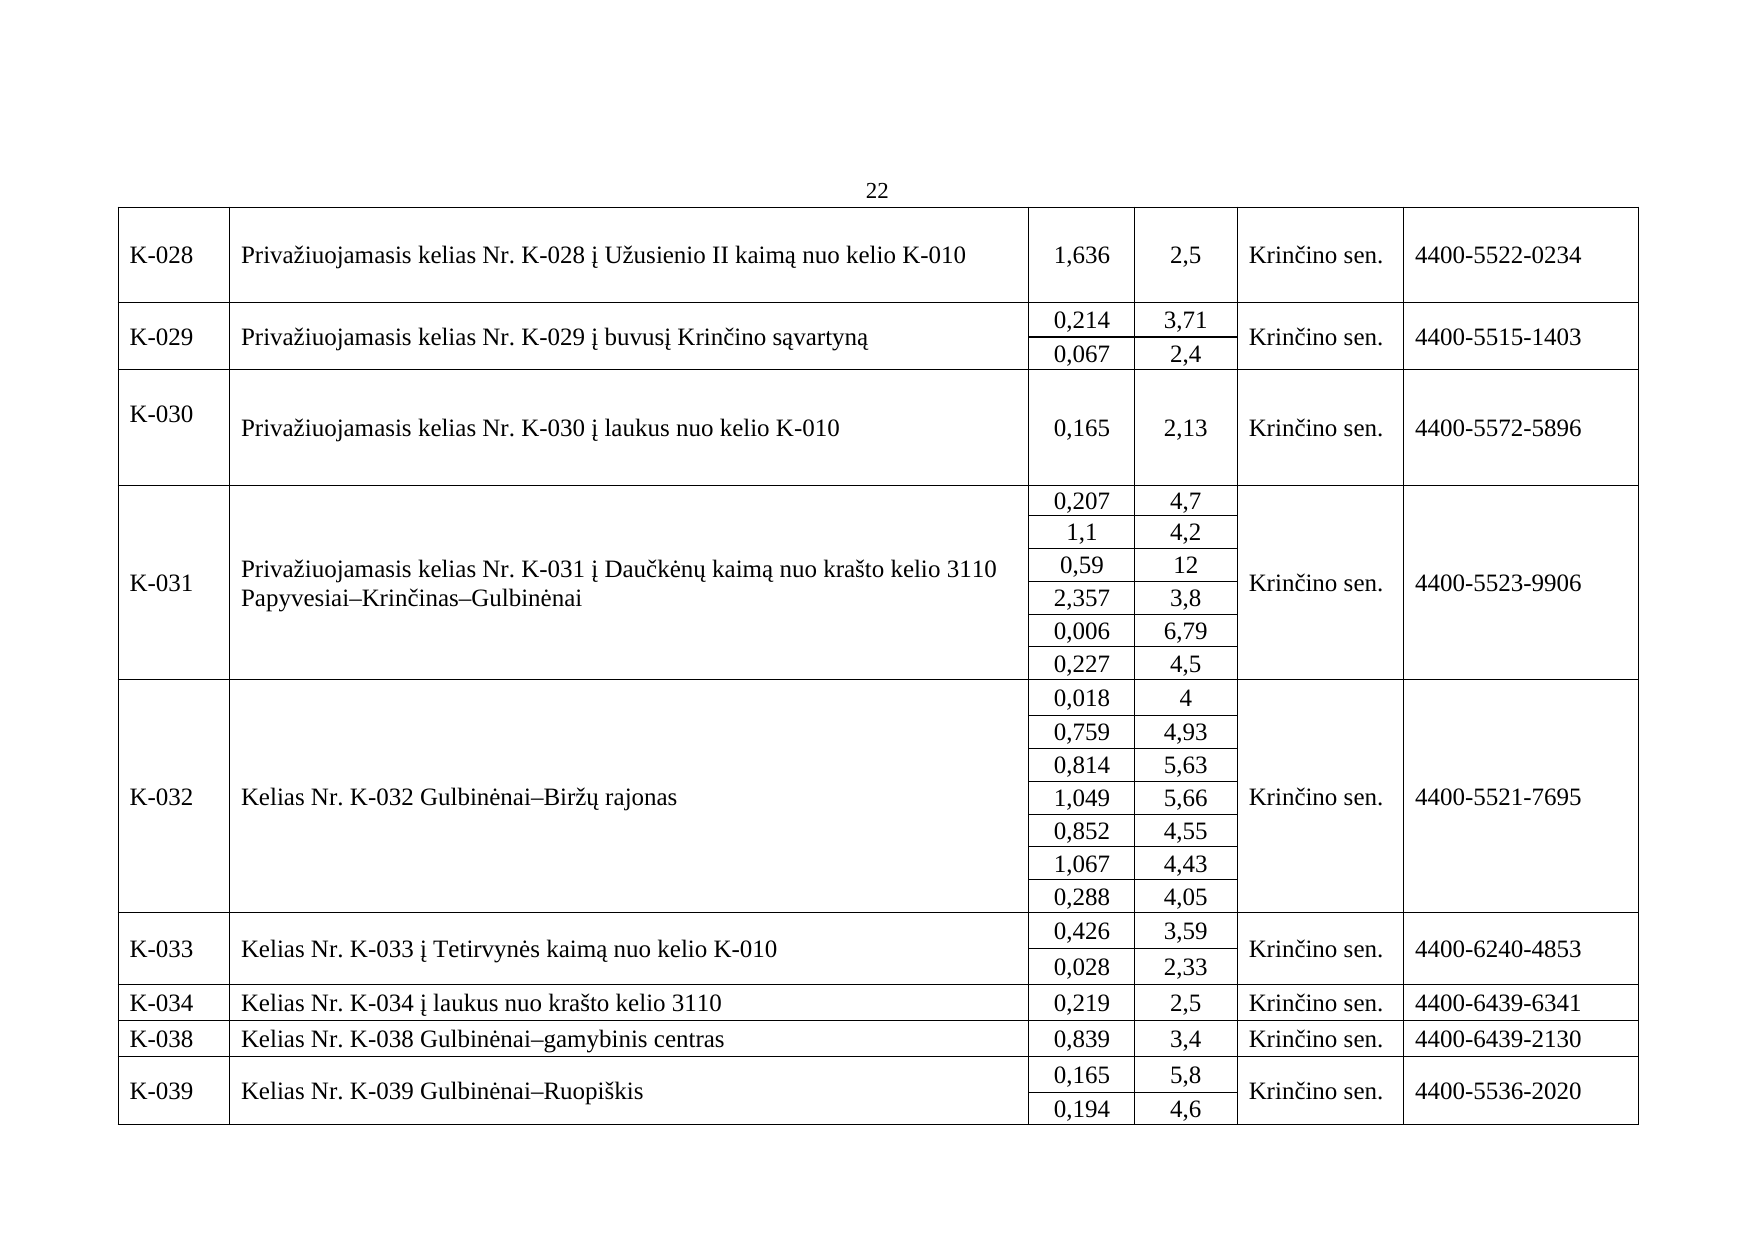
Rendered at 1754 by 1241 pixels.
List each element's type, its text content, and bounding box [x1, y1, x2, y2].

table_cell 2,33 [1135, 949, 1237, 984]
table_cell 0,759 [1029, 716, 1134, 748]
table_cell 12 [1135, 549, 1237, 581]
table_cell 3,71 [1135, 303, 1237, 336]
table_cell 5,66 [1135, 782, 1237, 813]
table_cell Krinčino sen. [1238, 486, 1403, 679]
table_cell Privažiuojamasis kelias Nr. K-029 į buvusį Krinčino sąvartyną [230, 303, 1028, 369]
table_cell 2,357 [1029, 582, 1134, 613]
table_cell 0,207 [1029, 486, 1134, 515]
table_cell 1,1 [1029, 516, 1134, 548]
table_cell 4,93 [1135, 716, 1237, 748]
table_cell 0,194 [1029, 1093, 1134, 1124]
table_cell 0,59 [1029, 549, 1134, 581]
table_cell 4,05 [1135, 880, 1237, 912]
table_cell 3,4 [1135, 1021, 1237, 1056]
table_cell 4400-5523-9906 [1404, 486, 1638, 679]
table_cell 4,55 [1135, 815, 1237, 846]
table_cell 2,5 [1135, 985, 1237, 1020]
table_cell 4,43 [1135, 847, 1237, 879]
table_cell Kelias Nr. K-038 Gulbinėnai–gamybinis centras [230, 1021, 1028, 1056]
table_cell Krinčino sen. [1238, 985, 1403, 1020]
table_cell 0,839 [1029, 1021, 1134, 1056]
table_cell 4400-5515-1403 [1404, 303, 1638, 369]
table_cell Privažiuojamasis kelias Nr. K-028 į Užusienio II kaimą nuo kelio K-010 [230, 208, 1028, 302]
table_cell 1,049 [1029, 782, 1134, 813]
table_cell 4400-6240-4853 [1404, 913, 1638, 984]
table_cell 4400-5536-2020 [1404, 1057, 1638, 1124]
table_cell Privažiuojamasis kelias Nr. K-031 į Daučkėnų kaimą nuo krašto kelio 3110 Papyvesiai–Krinčinas–Gulbinėnai [230, 486, 1028, 679]
table_cell 0,426 [1029, 913, 1134, 948]
table_cell K-031 [119, 486, 229, 679]
table_cell 0,219 [1029, 985, 1134, 1020]
table_cell Krinčino sen. [1238, 913, 1403, 984]
table_cell K-029 [119, 303, 229, 369]
table_cell 0,227 [1029, 647, 1134, 679]
table_cell Krinčino sen. [1238, 370, 1403, 485]
table_cell 0,214 [1029, 303, 1134, 336]
table_cell 0,852 [1029, 815, 1134, 846]
table_cell 0,006 [1029, 615, 1134, 646]
table_cell 3,59 [1135, 913, 1237, 948]
table_cell 0,288 [1029, 880, 1134, 912]
table_cell K-039 [119, 1057, 229, 1124]
table_cell K-034 [119, 985, 229, 1020]
table_cell Privažiuojamasis kelias Nr. K-030 į laukus nuo kelio K-010 [230, 370, 1028, 485]
table_cell Krinčino sen. [1238, 208, 1403, 302]
table_cell 0,067 [1029, 338, 1134, 369]
table_cell Kelias Nr. K-034 į laukus nuo krašto kelio 3110 [230, 985, 1028, 1020]
table_cell 0,814 [1029, 749, 1134, 781]
table_cell 0,028 [1029, 949, 1134, 984]
table_cell Krinčino sen. [1238, 680, 1403, 912]
table_cell 1,636 [1029, 208, 1134, 302]
table_cell 5,63 [1135, 749, 1237, 781]
table_cell K-032 [119, 680, 229, 912]
table_cell 1,067 [1029, 847, 1134, 879]
table_cell 2,13 [1135, 370, 1237, 485]
table_cell 4400-5572-5896 [1404, 370, 1638, 485]
table_cell K-028 [119, 208, 229, 302]
table_cell Krinčino sen. [1238, 1057, 1403, 1124]
table_cell Kelias Nr. K-033 į Tetirvynės kaimą nuo kelio K-010 [230, 913, 1028, 984]
table_cell 5,8 [1135, 1057, 1237, 1092]
table_cell 0,165 [1029, 1057, 1134, 1092]
table_cell K-038 [119, 1021, 229, 1056]
table_cell 4,5 [1135, 647, 1237, 679]
table_cell 4400-5522-0234 [1404, 208, 1638, 302]
table_cell K-033 [119, 913, 229, 984]
table_cell Kelias Nr. K-032 Gulbinėnai–Biržų rajonas [230, 680, 1028, 912]
table_cell Krinčino sen. [1238, 1021, 1403, 1056]
table_cell 4,2 [1135, 516, 1237, 548]
table_cell 2,4 [1135, 338, 1237, 369]
table_cell Kelias Nr. K-039 Gulbinėnai–Ruopiškis [230, 1057, 1028, 1124]
table_cell K-030 [119, 370, 229, 485]
table_cell 4,7 [1135, 486, 1237, 515]
table_cell 4400-5521-7695 [1404, 680, 1638, 912]
table_cell 4 [1135, 680, 1237, 715]
table_cell 4,6 [1135, 1093, 1237, 1124]
table_cell 3,8 [1135, 582, 1237, 613]
table_cell 0,018 [1029, 680, 1134, 715]
table_cell 4400-6439-6341 [1404, 985, 1638, 1020]
table_cell 0,165 [1029, 370, 1134, 485]
table_cell 6,79 [1135, 615, 1237, 646]
table_cell 4400-6439-2130 [1404, 1021, 1638, 1056]
table_cell Krinčino sen. [1238, 303, 1403, 369]
table_cell 2,5 [1135, 208, 1237, 302]
